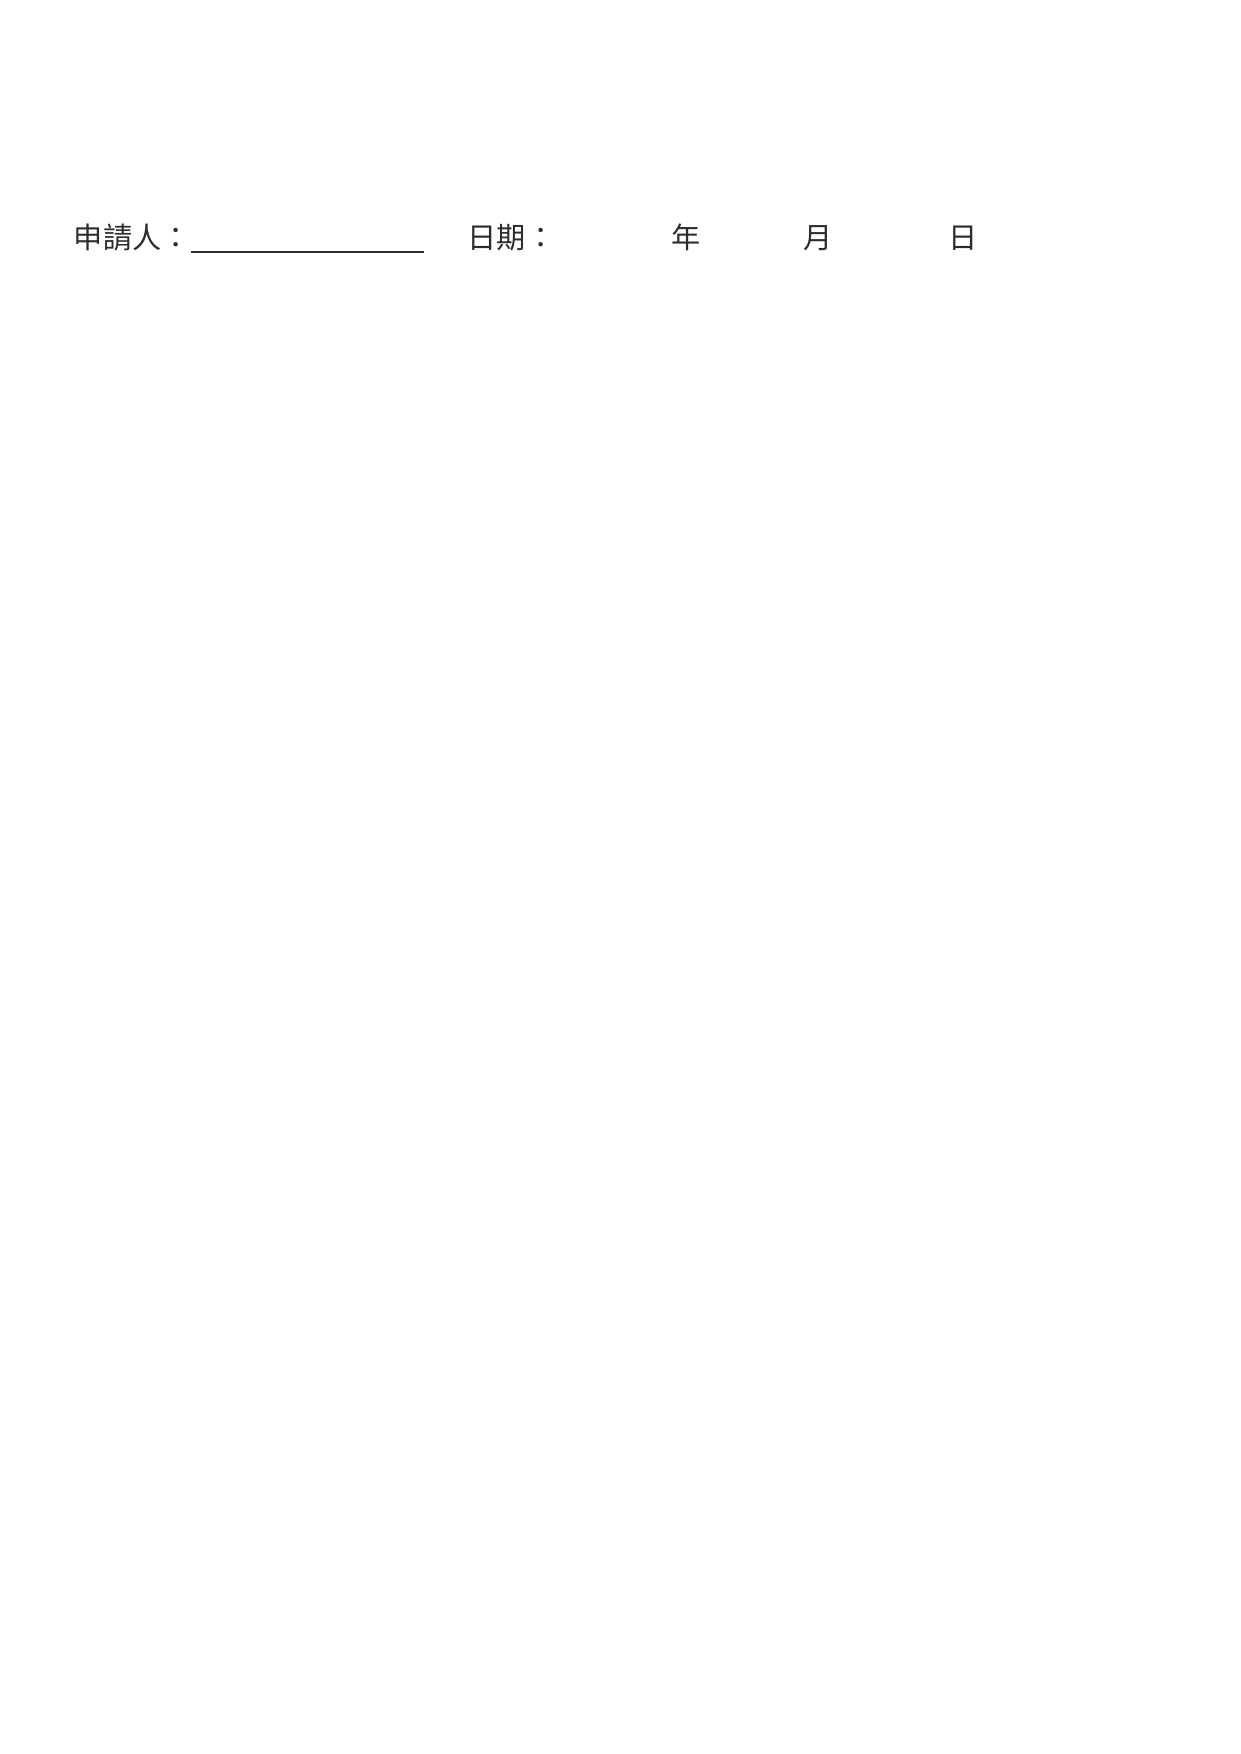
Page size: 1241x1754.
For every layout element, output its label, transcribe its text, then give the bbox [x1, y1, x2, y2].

text 申請人： 日期： 年 月 日 [74, 215, 1137, 257]
